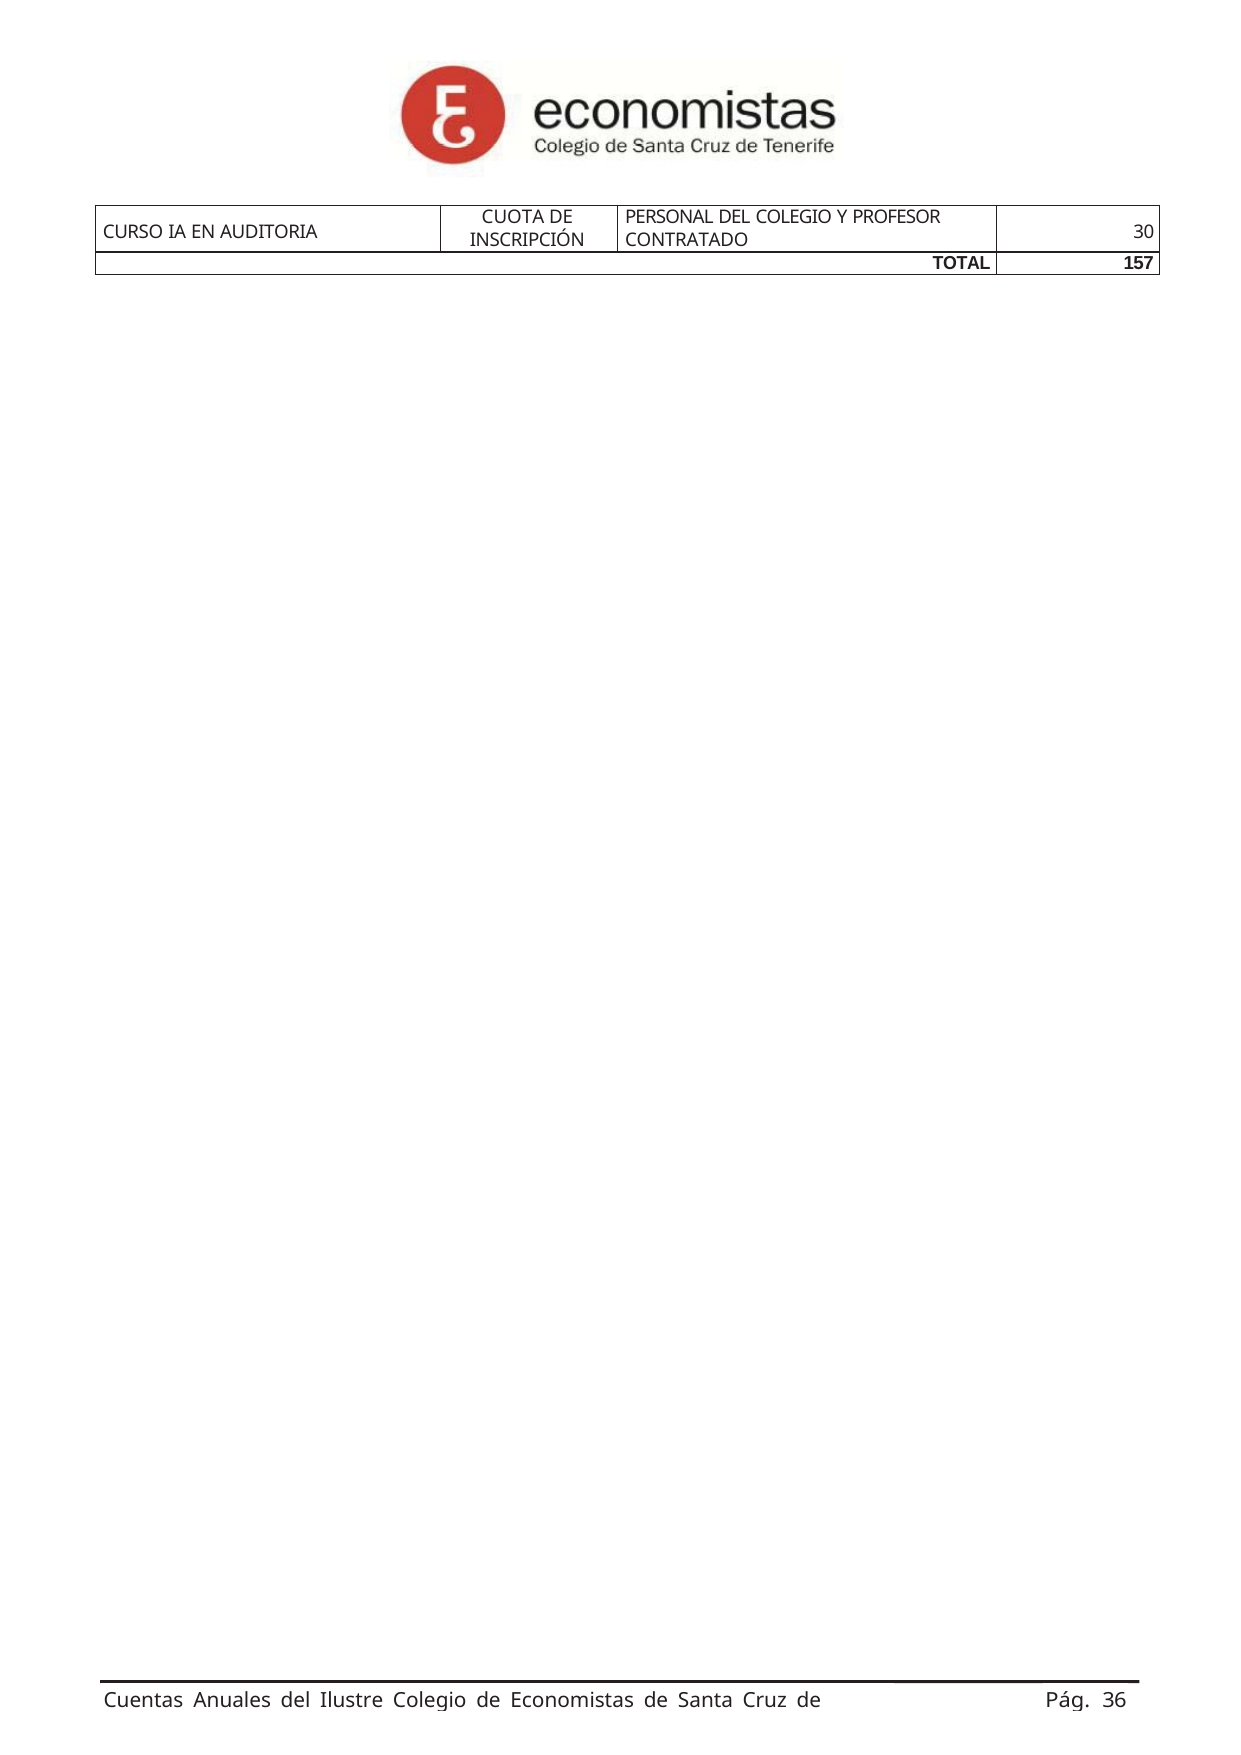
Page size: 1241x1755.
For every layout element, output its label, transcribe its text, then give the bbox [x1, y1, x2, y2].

table_cell 30 [997, 206, 1159, 251]
table_cell TOTAL [96, 253, 996, 274]
table_cell 157 [997, 253, 1159, 274]
table_cell PERSONAL DEL COLEGIO Y PROFESOR CONTRATADO [618, 206, 996, 251]
table_cell CURSO IA EN AUDITORIA [96, 206, 440, 251]
table_cell CUOTA DE INSCRIPCIÓN [441, 206, 617, 251]
